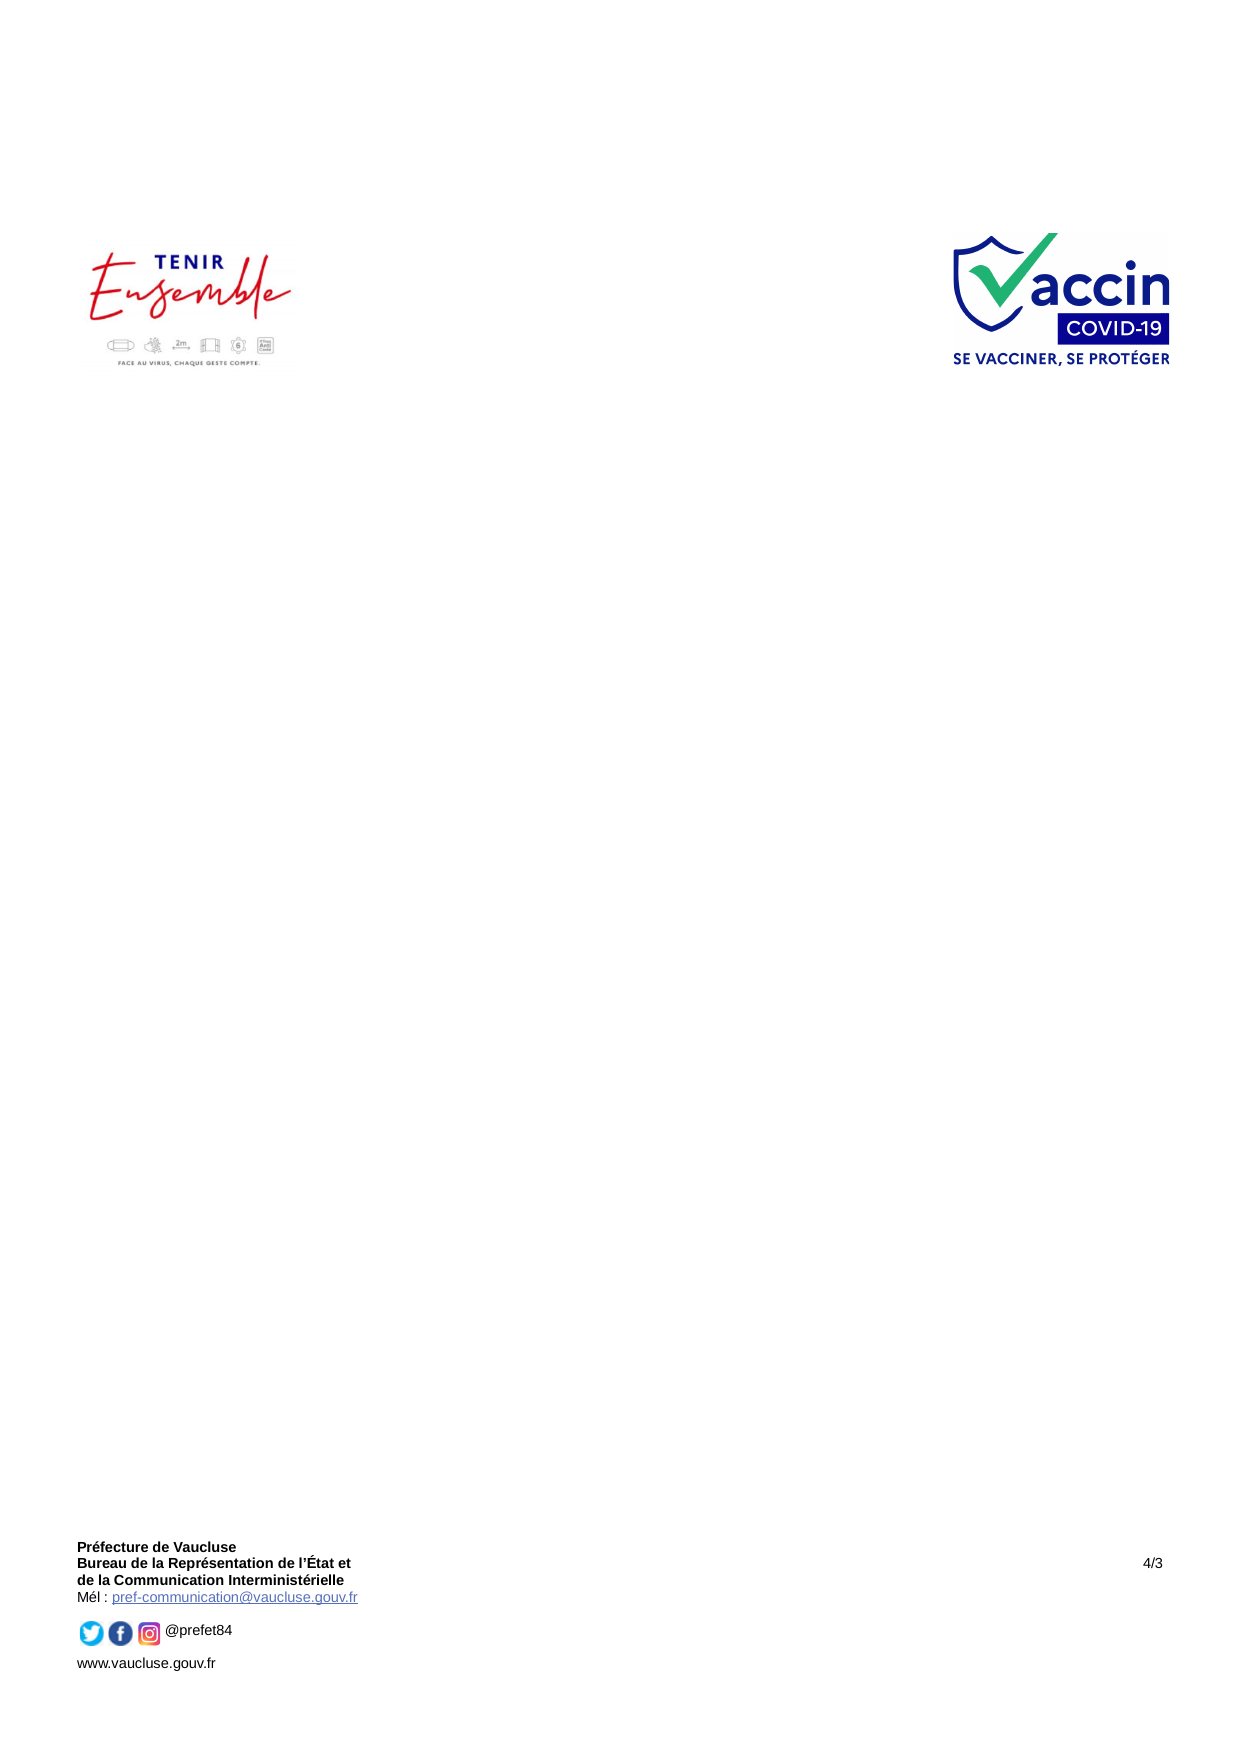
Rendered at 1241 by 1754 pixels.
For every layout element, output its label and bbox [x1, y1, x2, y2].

picture [108, 1621, 133, 1646]
picture [137, 1622, 161, 1646]
picture [94, 1636, 104, 1646]
picture [79, 1637, 89, 1646]
picture [82, 237, 299, 372]
picture [953, 233, 1170, 366]
picture [79, 1621, 87, 1629]
picture [83, 1621, 104, 1642]
